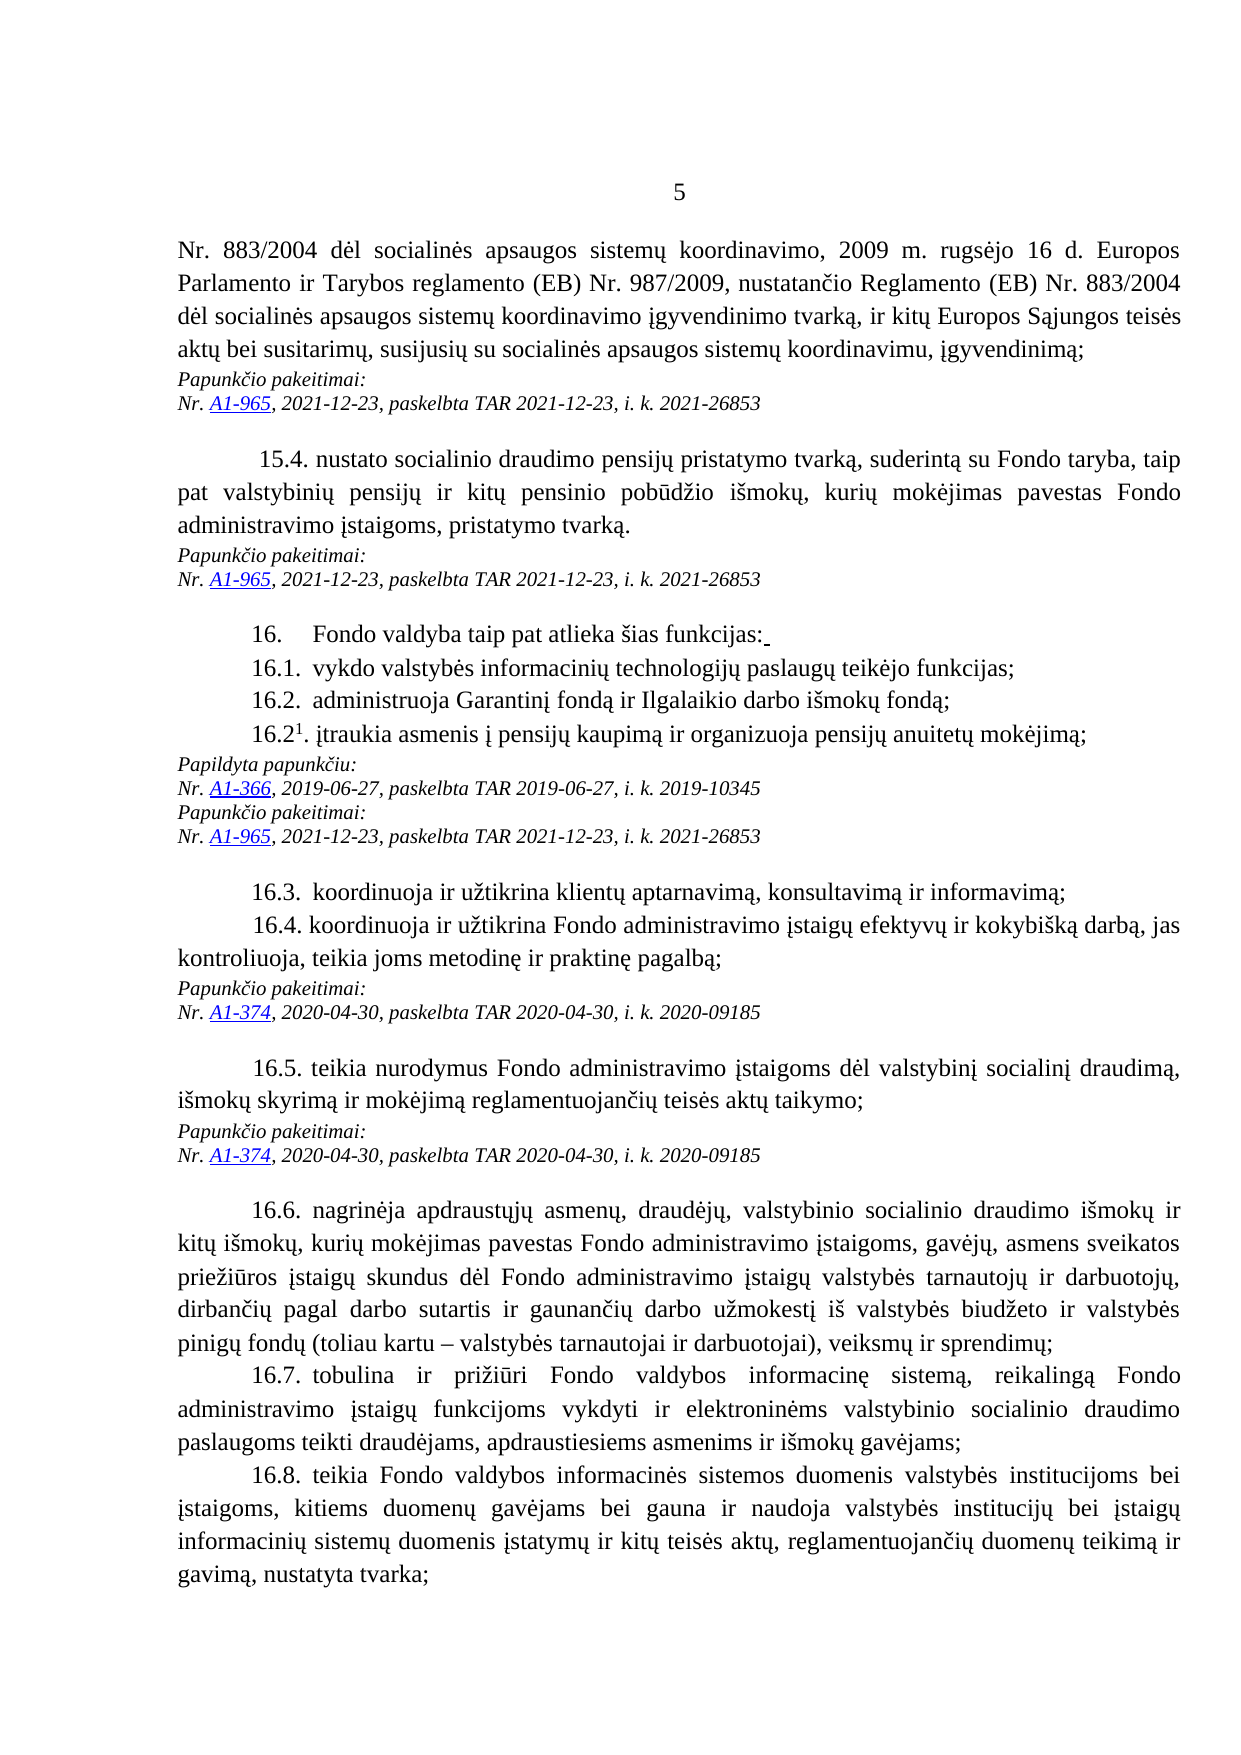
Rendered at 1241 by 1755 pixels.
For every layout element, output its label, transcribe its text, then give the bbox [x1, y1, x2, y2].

text 16.8. teikia Fondo valdybos informacinės sistemos duomenis valstybės institucijoms bei įstaigoms, kitiems duomenų gavėjams bei gauna ir naudoja valstybės institucijų bei įstaigų informacinių sistemų duomenis įstatymų ir kitų teisės aktų, reglamentuojančių duomenų teikimą ir gavimą, nustatyta tvarka; [177, 1460, 1181, 1587]
text 16.21. įtraukia asmenis į pensijų kaupimą ir organizuoja pensijų anuitetų mokėjimą; [177, 719, 1181, 747]
text Papunkčio pakeitimai: [177, 1119, 1181, 1143]
text Nr. A1-965, 2021-12-23, paskelbta TAR 2021-12-23, i. k. 2021-26853 [177, 824, 1181, 848]
text Papunkčio pakeitimai: [177, 800, 1181, 824]
text Nr. A1-374, 2020-04-30, paskelbta TAR 2020-04-30, i. k. 2020-09185 [177, 1000, 1181, 1024]
text Papunkčio pakeitimai: [177, 976, 1181, 1000]
text Nr. A1-965, 2021-12-23, paskelbta TAR 2021-12-23, i. k. 2021-26853 [177, 567, 1181, 591]
text Nr. A1-374, 2020-04-30, paskelbta TAR 2020-04-30, i. k. 2020-09185 [177, 1143, 1181, 1167]
text 15.4. nustato socialinio draudimo pensijų pristatymo tvarką, suderintą su Fondo taryba, taip pat valstybinių pensijų ir kitų pensinio pobūdžio išmokų, kurių mokėjimas pavestas Fondo administravimo įstaigoms, pristatymo tvarką. [177, 444, 1181, 538]
text 16.2. administruoja Garantinį fondą ir Ilgalaikio darbo išmokų fondą; [177, 686, 1181, 714]
text 16. Fondo valdyba taip pat atlieka šias funkcijas: [177, 619, 1181, 648]
text 16.5. teikia nurodymus Fondo administravimo įstaigoms dėl valstybinį socialinį draudimą, išmokų skyrimą ir mokėjimą reglamentuojančių teisės aktų taikymo; [177, 1053, 1181, 1114]
text 16.3. koordinuoja ir užtikrina klientų aptarnavimą, konsultavimą ir informavimą; [177, 877, 1181, 905]
text Papildyta papunkčiu: [177, 752, 1181, 776]
text Papunkčio pakeitimai: [177, 367, 1181, 391]
text Nr. A1-366, 2019-06-27, paskelbta TAR 2019-06-27, i. k. 2019-10345 [177, 776, 1181, 800]
text Papunkčio pakeitimai: [177, 543, 1181, 567]
text 16.4. koordinuoja ir užtikrina Fondo administravimo įstaigų efektyvų ir kokybišką darbą, jas kontroliuoja, teikia joms metodinę ir praktinę pagalbą; [177, 910, 1181, 971]
text 16.6. nagrinėja apdraustųjų asmenų, draudėjų, valstybinio socialinio draudimo išmokų ir kitų išmokų, kurių mokėjimas pavestas Fondo administravimo įstaigoms, gavėjų, asmens sveikatos priežiūros įstaigų skundus dėl Fondo administravimo įstaigų valstybės tarnautojų ir darbuotojų, dirbančių pagal darbo sutartis ir gaunančių darbo užmokestį iš valstybės biudžeto ir valstybės pinigų fondų (toliau kartu – valstybės tarnautojai ir darbuotojai), veiksmų ir sprendimų; [177, 1196, 1181, 1356]
text 16.7. tobulina ir prižiūri Fondo valdybos informacinę sistemą, reikalingą Fondo administravimo įstaigų funkcijoms vykdyti ir elektroninėms valstybinio socialinio draudimo paslaugoms teikti draudėjams, apdraustiesiems asmenims ir išmokų gavėjams; [177, 1361, 1181, 1455]
text Nr. A1-965, 2021-12-23, paskelbta TAR 2021-12-23, i. k. 2021-26853 [177, 391, 1181, 415]
text 16.1. vykdo valstybės informacinių technologijų paslaugų teikėjo funkcijas; [177, 653, 1181, 681]
text Nr. 883/2004 dėl socialinės apsaugos sistemų koordinavimo, 2009 m. rugsėjo 16 d. Europos Parlamento ir Tarybos reglamento (EB) Nr. 987/2009, nustatančio Reglamento (EB) Nr. 883/2004 dėl socialinės apsaugos sistemų koordinavimo įgyvendinimo tvarką, ir kitų Europos Sąjungos teisės aktų bei susitarimų, susijusių su socialinės apsaugos sistemų koordinavimu, įgyvendinimą; [177, 235, 1181, 362]
